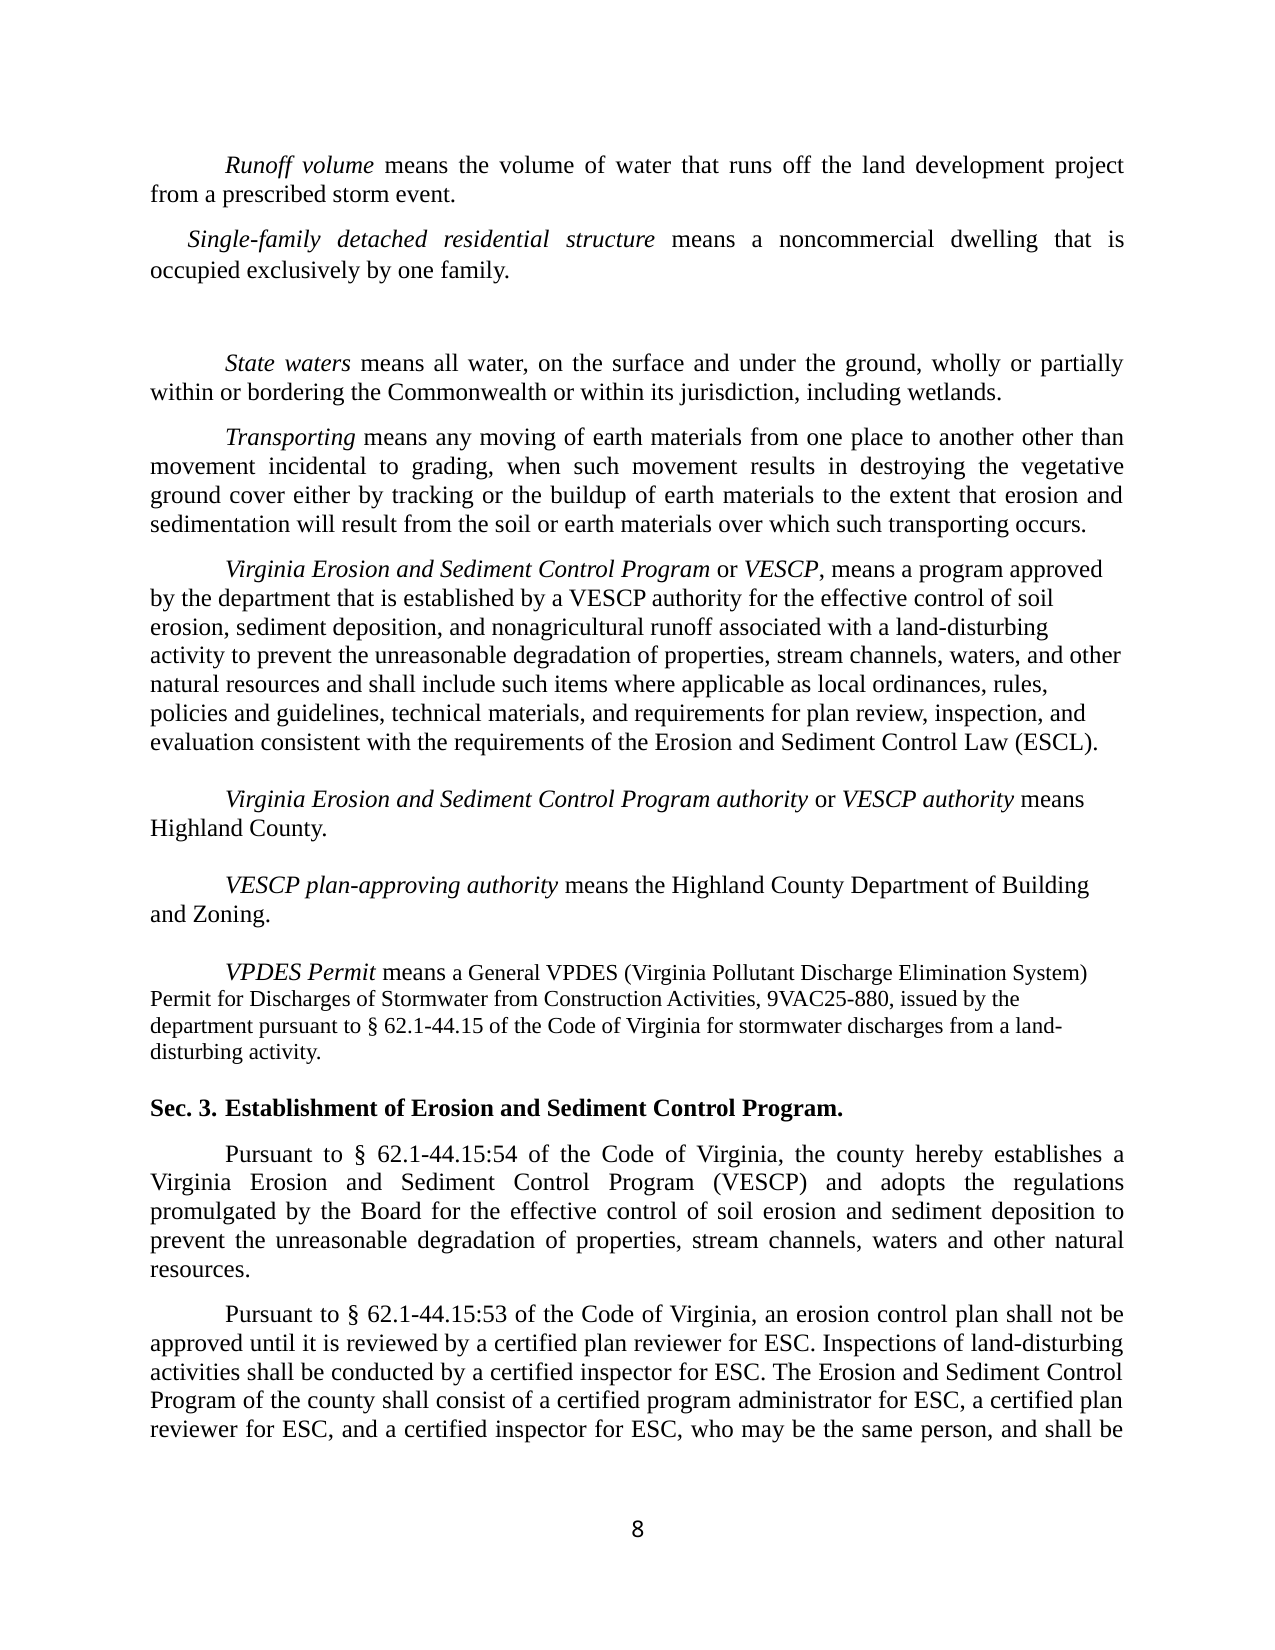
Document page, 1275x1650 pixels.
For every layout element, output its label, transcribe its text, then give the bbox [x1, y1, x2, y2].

text Pursuant to § 62.1-44.15:54 of the Code of Virginia, the county hereby establishes a Virginia Erosion and Sediment Control Program (VESCP) and adopts the regulations promulgated by the Board for the effective control of soil erosion and sediment deposition to prevent the unreasonable degradation of properties, stream channels, waters and other natural resources. [150, 1139, 1125, 1282]
text Sec. 3. Establishment of Erosion and Sediment Control Program. [150, 1093, 1125, 1122]
text Virginia Erosion and Sediment Control Program authority or VESCP authority means Highland County. [150, 784, 1125, 842]
text Transporting means any moving of earth materials from one place to another other than movement incidental to grading, when such movement results in destroying the vegetative ground cover either by tracking or the buildup of earth materials to the extent that erosion and sedimentation will result from the soil or earth materials over which such transporting occurs. [150, 422, 1125, 537]
text VESCP plan-approving authority means the Highland County Department of Building and Zoning. [150, 870, 1125, 928]
text VPDES Permit means a General VPDES (Virginia Pollutant Discharge Elimination System) Permit for Discharges of Stormwater from Construction Activities, 9VAC25-880, issued by the department pursuant to § 62.1-44.15 of the Code of Virginia for stormwater discharges from a land-disturbing activity. [150, 957, 1125, 1064]
text Virginia Erosion and Sediment Control Program or VESCP, means a program approved by the department that is established by a VESCP authority for the effective control of soil erosion, sediment deposition, and nonagricultural runoff associated with a land-disturbing activity to prevent the unreasonable degradation of properties, stream channels, waters, and other natural resources and shall include such items where applicable as local ordinances, rules, policies and guidelines, technical materials, and requirements for plan review, inspection, and evaluation consistent with the requirements of the Erosion and Sediment Control Law (ESCL). [150, 554, 1125, 755]
text Runoff volume means the volume of water that runs off the land development project from a prescribed storm event. [150, 150, 1125, 207]
text Pursuant to § 62.1-44.15:53 of the Code of Virginia, an erosion control plan shall not be approved until it is reviewed by a certified plan reviewer for ESC. Inspections of land-disturbing activities shall be conducted by a certified inspector for ESC. The Erosion and Sediment Control Program of the county shall consist of a certified program administrator for ESC, a certified plan reviewer for ESC, and a certified inspector for ESC, who may be the same person, and shall be [150, 1299, 1125, 1443]
text Single-family detached residential structure means a noncommercial dwelling that is occupied exclusively by one family. [150, 224, 1125, 284]
text State waters means all water, on the surface and under the ground, wholly or partially within or bordering the Commonwealth or within its jurisdiction, including wetlands. [150, 348, 1125, 406]
